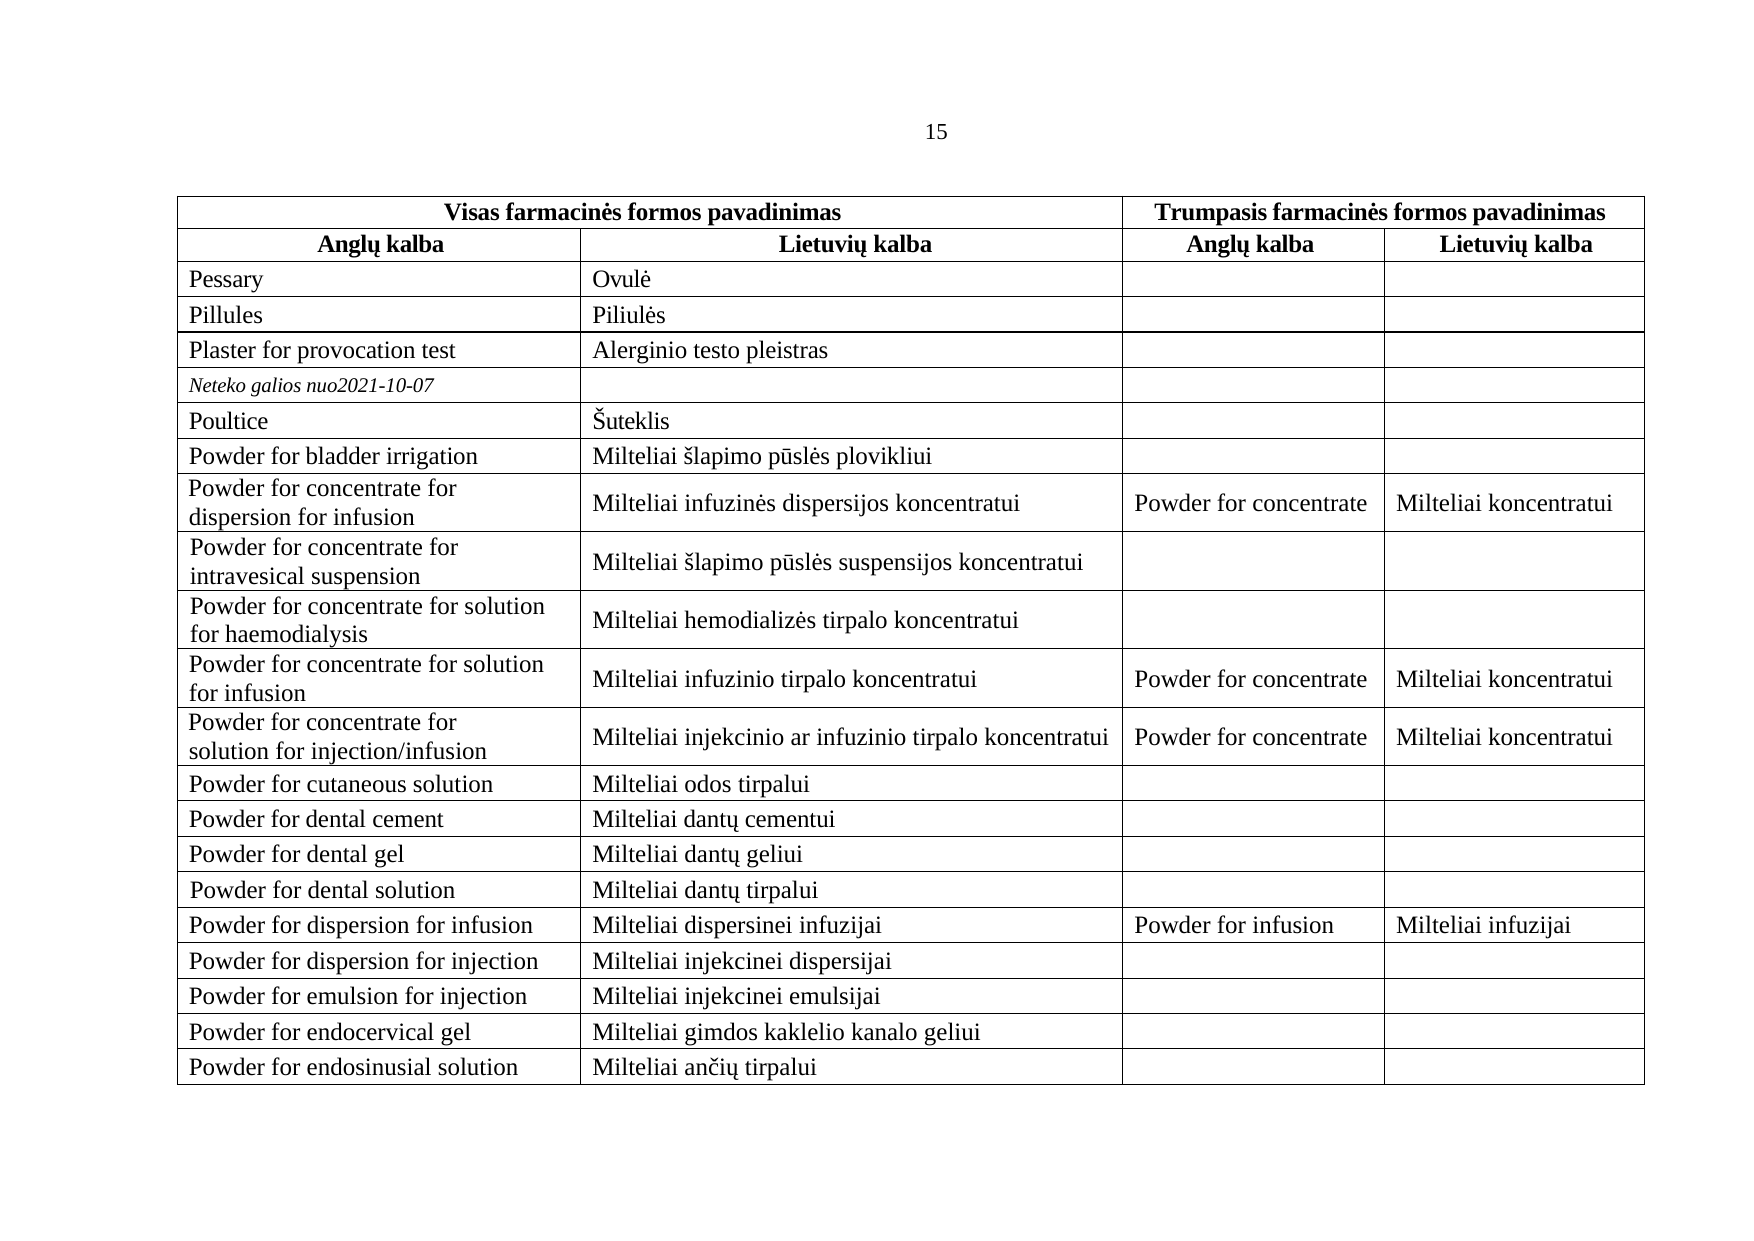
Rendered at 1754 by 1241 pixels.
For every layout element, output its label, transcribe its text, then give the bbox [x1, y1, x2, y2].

table_cell Milteliai infuzinio tirpalo koncentratui [581, 649, 1122, 707]
table_cell Powder for bladder irrigation [178, 439, 580, 473]
table_cell Milteliai infuzinės dispersijos koncentratui [581, 474, 1122, 531]
table_cell [1123, 439, 1384, 473]
table_cell [1123, 766, 1384, 800]
table_cell Powder for concentrate [1123, 649, 1384, 707]
table_cell [1385, 1049, 1644, 1084]
table_cell Lietuvių kalba [581, 229, 1122, 261]
table_cell [1385, 439, 1644, 473]
table_cell Milteliai koncentratui [1385, 649, 1644, 707]
table_cell Pessary [178, 262, 580, 296]
table_cell [1385, 262, 1644, 296]
table_cell [1385, 979, 1644, 1013]
table_cell Milteliai šlapimo pūslės plovikliui [581, 439, 1122, 473]
table_cell Powder for dispersion for injection [178, 943, 580, 977]
table_cell [1385, 403, 1644, 438]
table_cell Lietuvių kalba [1385, 229, 1644, 261]
table_cell Powder for concentrate [1123, 708, 1384, 765]
table_cell [1385, 333, 1644, 367]
table_cell Milteliai injekcinei emulsijai [581, 979, 1122, 1013]
table_cell [1385, 591, 1644, 648]
table_cell [1123, 532, 1384, 590]
table_cell Powder for concentrate for dispersion for infusion [178, 474, 580, 531]
table_cell Alerginio testo pleistras [581, 333, 1122, 367]
table_cell Milteliai koncentratui [1385, 474, 1644, 531]
table_cell Milteliai ančių tirpalui [581, 1049, 1122, 1084]
table_cell Milteliai gimdos kaklelio kanalo geliui [581, 1014, 1122, 1048]
table_cell [1385, 801, 1644, 836]
table_cell Milteliai dantų cementui [581, 801, 1122, 836]
table_cell Powder for concentrate for intravesical suspension [178, 532, 580, 590]
table_cell Powder for endocervical gel [178, 1014, 580, 1048]
table_cell Powder for cutaneous solution [178, 766, 580, 800]
table_cell Powder for concentrate for solution for injection/infusion [178, 708, 580, 765]
table_cell Powder for concentrate for solution for haemodialysis [178, 591, 580, 648]
table_cell Milteliai dantų geliui [581, 837, 1122, 871]
table_cell [1385, 532, 1644, 590]
table_cell [1385, 1014, 1644, 1048]
table_cell [1385, 766, 1644, 800]
table_cell [1123, 1014, 1384, 1048]
table_cell Poultice [178, 403, 580, 438]
table_cell Pillules [178, 297, 580, 331]
table_cell Šuteklis [581, 403, 1122, 438]
table_cell [1123, 333, 1384, 367]
table_cell Powder for dental cement [178, 801, 580, 836]
table_cell [1123, 368, 1384, 402]
table_cell Milteliai dantų tirpalui [581, 872, 1122, 907]
table_cell [1123, 403, 1384, 438]
table_cell Anglų kalba [1123, 229, 1384, 261]
table_cell Piliulės [581, 297, 1122, 331]
table_cell [1123, 979, 1384, 1013]
table_cell [1123, 1049, 1384, 1084]
table_cell Ovulė [581, 262, 1122, 296]
table_cell Powder for concentrate [1123, 474, 1384, 531]
table_cell [1123, 872, 1384, 907]
table_cell Milteliai koncentratui [1385, 708, 1644, 765]
table_cell Powder for dental solution [178, 872, 580, 907]
table_cell Powder for dispersion for infusion [178, 908, 580, 942]
table_cell Milteliai infuzijai [1385, 908, 1644, 942]
table_cell [1385, 297, 1644, 331]
table_cell [1123, 801, 1384, 836]
table_cell Neteko galios nuo2021-10-07 [178, 368, 580, 402]
table_cell [1123, 262, 1384, 296]
table_cell [1123, 297, 1384, 331]
table_cell Anglų kalba [178, 229, 580, 261]
table_header Visas farmacinės formos pavadinimas [178, 197, 1122, 228]
table_cell Milteliai injekcinio ar infuzinio tirpalo koncentratui [581, 708, 1122, 765]
table_cell Milteliai dispersinei infuzijai [581, 908, 1122, 942]
table_cell Powder for dental gel [178, 837, 580, 871]
table_cell Milteliai šlapimo pūslės suspensijos koncentratui [581, 532, 1122, 590]
table_cell Powder for infusion [1123, 908, 1384, 942]
table_header Trumpasis farmacinės formos pavadinimas [1123, 197, 1644, 228]
table_cell [1385, 872, 1644, 907]
table_cell [1385, 368, 1644, 402]
table_cell [1385, 837, 1644, 871]
table_cell [1123, 591, 1384, 648]
table_cell Milteliai hemodializės tirpalo koncentratui [581, 591, 1122, 648]
table_cell Milteliai injekcinei dispersijai [581, 943, 1122, 977]
table_cell Plaster for provocation test [178, 333, 580, 367]
table_cell Powder for emulsion for injection [178, 979, 580, 1013]
table_cell [581, 368, 1122, 402]
table_cell [1123, 943, 1384, 977]
table_cell Milteliai odos tirpalui [581, 766, 1122, 800]
table_cell [1123, 837, 1384, 871]
table_cell Powder for concentrate for solution for infusion [178, 649, 580, 707]
table_cell Powder for endosinusial solution [178, 1049, 580, 1084]
table_cell [1385, 943, 1644, 977]
